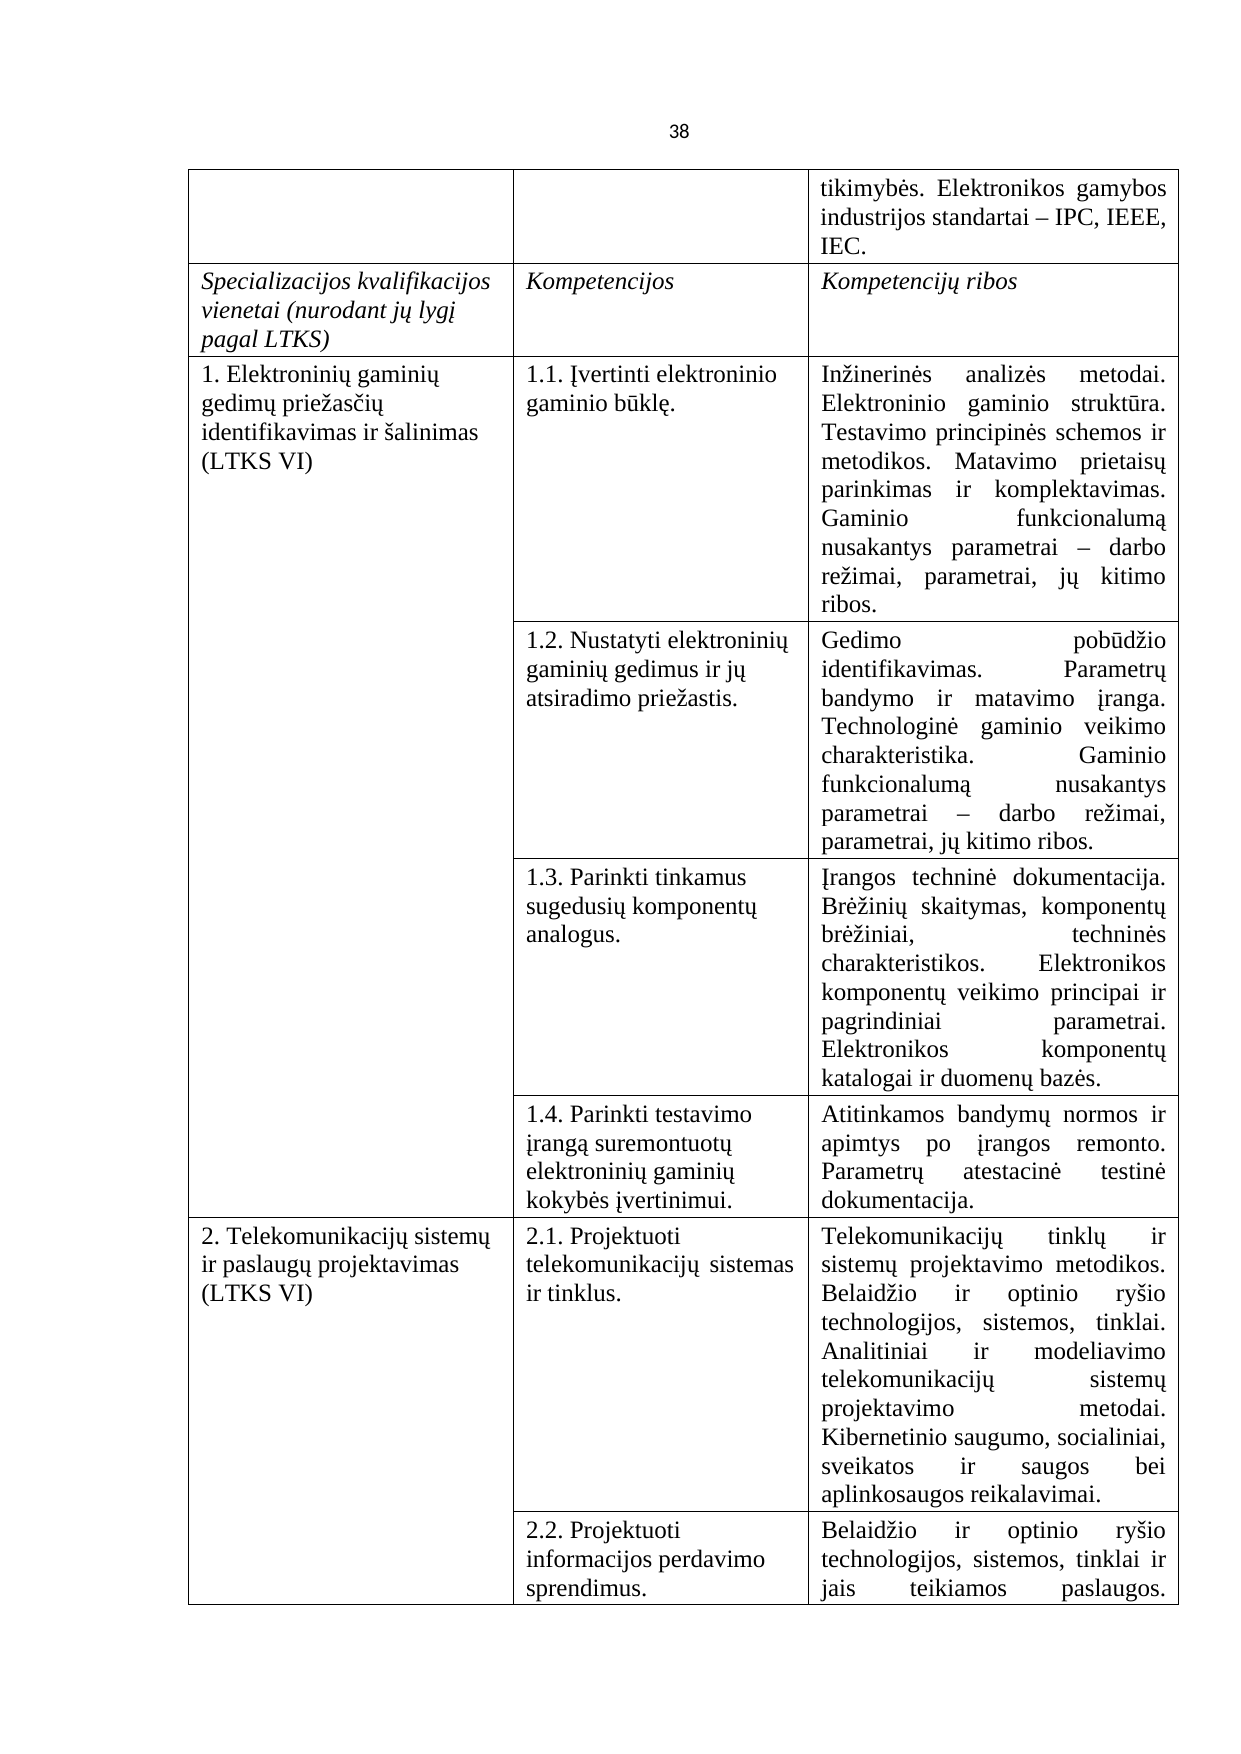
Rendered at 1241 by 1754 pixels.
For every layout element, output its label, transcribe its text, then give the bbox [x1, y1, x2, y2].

table_cell 2.1. Projektuoti telekomunikacijų sistemas ir tinklus. [514, 1218, 808, 1511]
table_cell 2. Telekomunikacijų sistemų ir paslaugų projektavimas (LTKS VI) [189, 1218, 513, 1604]
table_cell Gedimo pobūdžio identifikavimas. Parametrų bandymo ir matavimo įranga. Technologinė gaminio veikimo charakteristika. Gaminio funkcionalumą nusakantys parametrai – darbo režimai, parametrai, jų kitimo ribos. [809, 622, 1178, 858]
table_cell [189, 170, 513, 262]
table_cell [514, 170, 808, 262]
table_cell tikimybės. Elektronikos gamybos industrijos standartai – IPC, IEEE, IEC. [809, 170, 1178, 262]
table_cell 1.1. Įvertinti elektroninio gaminio būklę. [514, 357, 808, 621]
table_cell Kompetencijų ribos [809, 264, 1178, 356]
table_cell Telekomunikacijų tinklų ir sistemų projektavimo metodikos. Belaidžio ir optinio ryšio technologijos, sistemos, tinklai. Analitiniai ir modeliavimo telekomunikacijų sistemų projektavimo metodai. Kibernetinio saugumo, socialiniai, sveikatos ir saugos bei aplinkosaugos reikalavimai. [809, 1218, 1178, 1511]
table_cell Įrangos techninė dokumentacija. Brėžinių skaitymas, komponentų brėžiniai, techninės charakteristikos. Elektronikos komponentų veikimo principai ir pagrindiniai parametrai. Elektronikos komponentų katalogai ir duomenų bazės. [809, 859, 1178, 1095]
table_cell 1.2. Nustatyti elektroninių gaminių gedimus ir jų atsiradimo priežastis. [514, 622, 808, 858]
table_cell Belaidžio ir optinio ryšio technologijos, sistemos, tinklai ir jais teikiamos paslaugos. [809, 1512, 1178, 1604]
table_cell 1.3. Parinkti tinkamus sugedusių komponentų analogus. [514, 859, 808, 1095]
table_cell Inžinerinės analizės metodai. Elektroninio gaminio struktūra. Testavimo principinės schemos ir metodikos. Matavimo prietaisų parinkimas ir komplektavimas. Gaminio funkcionalumą nusakantys parametrai – darbo režimai, parametrai, jų kitimo ribos. [809, 357, 1178, 621]
table_cell 1. Elektroninių gaminių gedimų priežasčių identifikavimas ir šalinimas (LTKS VI) [189, 357, 513, 1217]
table_cell 2.2. Projektuoti informacijos perdavimo sprendimus. [514, 1512, 808, 1604]
table_cell 1.4. Parinkti testavimo įrangą suremontuotų elektroninių gaminių kokybės įvertinimui. [514, 1096, 808, 1217]
table_cell Atitinkamos bandymų normos ir apimtys po įrangos remonto. Parametrų atestacinė testinė dokumentacija. [809, 1096, 1178, 1217]
table_cell Specializacijos kvalifikacijos vienetai (nurodant jų lygį pagal LTKS) [189, 264, 513, 356]
table_cell Kompetencijos [514, 264, 808, 356]
